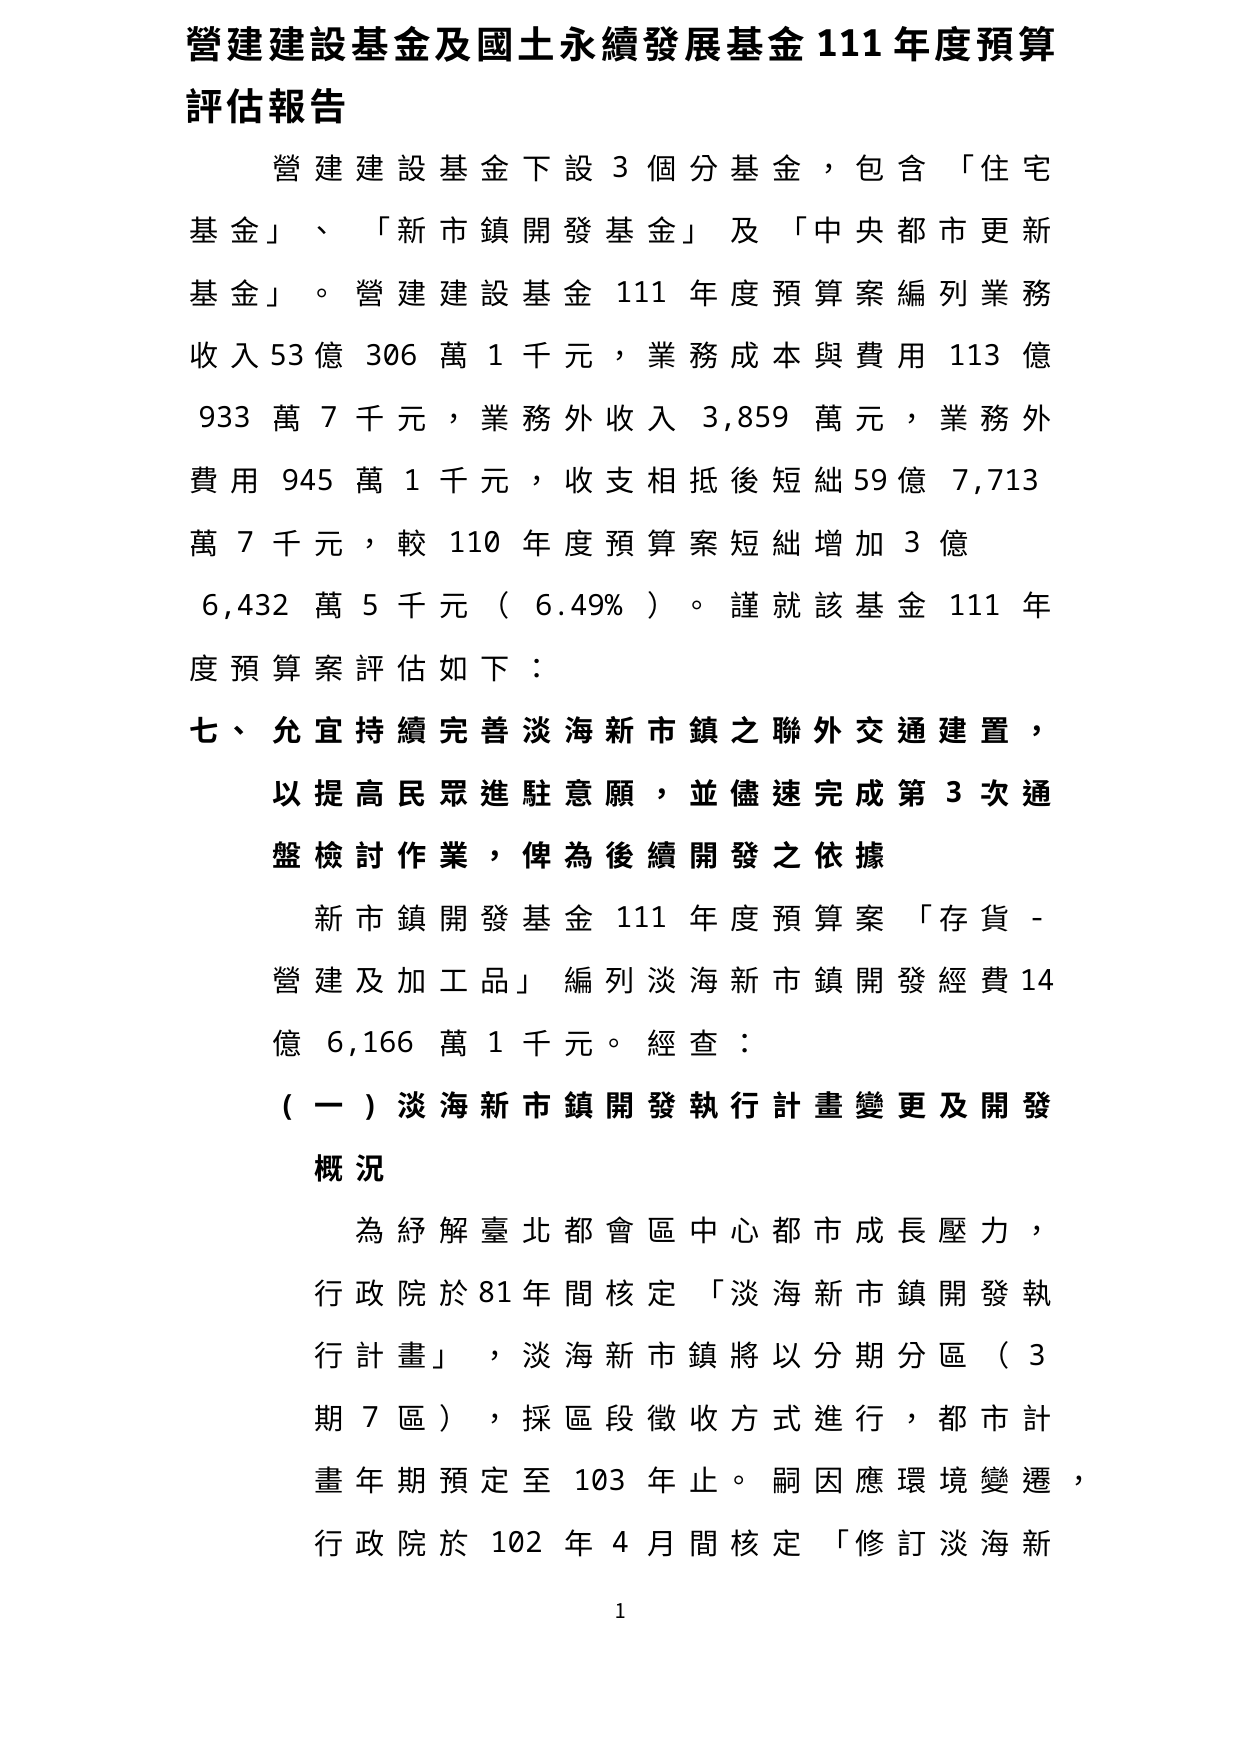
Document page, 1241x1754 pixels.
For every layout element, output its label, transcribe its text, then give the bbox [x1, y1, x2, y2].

text 營建建設基金下設3個分基金，包含「住宅基金」、「新市鎮開發基金」及「中央都市更新基金」。營建建設基金111年度預算案編列業務收入53億306萬1千元，業務成本與費用113億933萬7千元，業務外收入3,859萬元，業務外費用945萬1千元，收支相抵後短絀59億7,713萬7千元，較110年度預算案短絀增加3億6,432萬5千元（6.49%）。謹就該基金111年度預算案評估如下： [183, 125, 1058, 687]
text 營建建設基金及國土永續發展基金111年度預算評估報告 [183, 0, 1058, 125]
text 新市鎮開發基金111年度預算案「存貨-營建及加工品」編列淡海新市鎮開發經費14億6,166萬1千元。經查： [242, 875, 1058, 1062]
text (一)淡海新市鎮開發執行計畫變更及開發概況 [242, 1062, 1058, 1187]
text 為紓解臺北都會區中心都市成長壓力，行政院於81年間核定「淡海新市鎮開發執行計畫」，淡海新市鎮將以分期分區（3期7區），採區段徵收方式進行，都市計畫年期預定至103年止。嗣因應環境變遷，行政院於102年4月間核定「修訂淡海新市鎮開發執行計畫」，由3期7區調整為2期4區，都市計畫年期由至103年止調整至125年止，第1期發展區之開發方式維持以區段徵收方式進行，另第2期發展區之開發方式修正調整為第1開發區仍以區段徵收方式辦理、第2開發區則以多元方式辦理開發，迄110年8月底第1期發展區之開發持續進行中，第2期發展區尚待規劃開發。 [271, 1187, 1058, 1562]
text 七、允宜持續完善淡海新市鎮之聯外交通建置，以提高民眾進駐意願，並儘速完成第3次通盤檢討作業，俾為後續開發之依據 [183, 687, 1058, 875]
